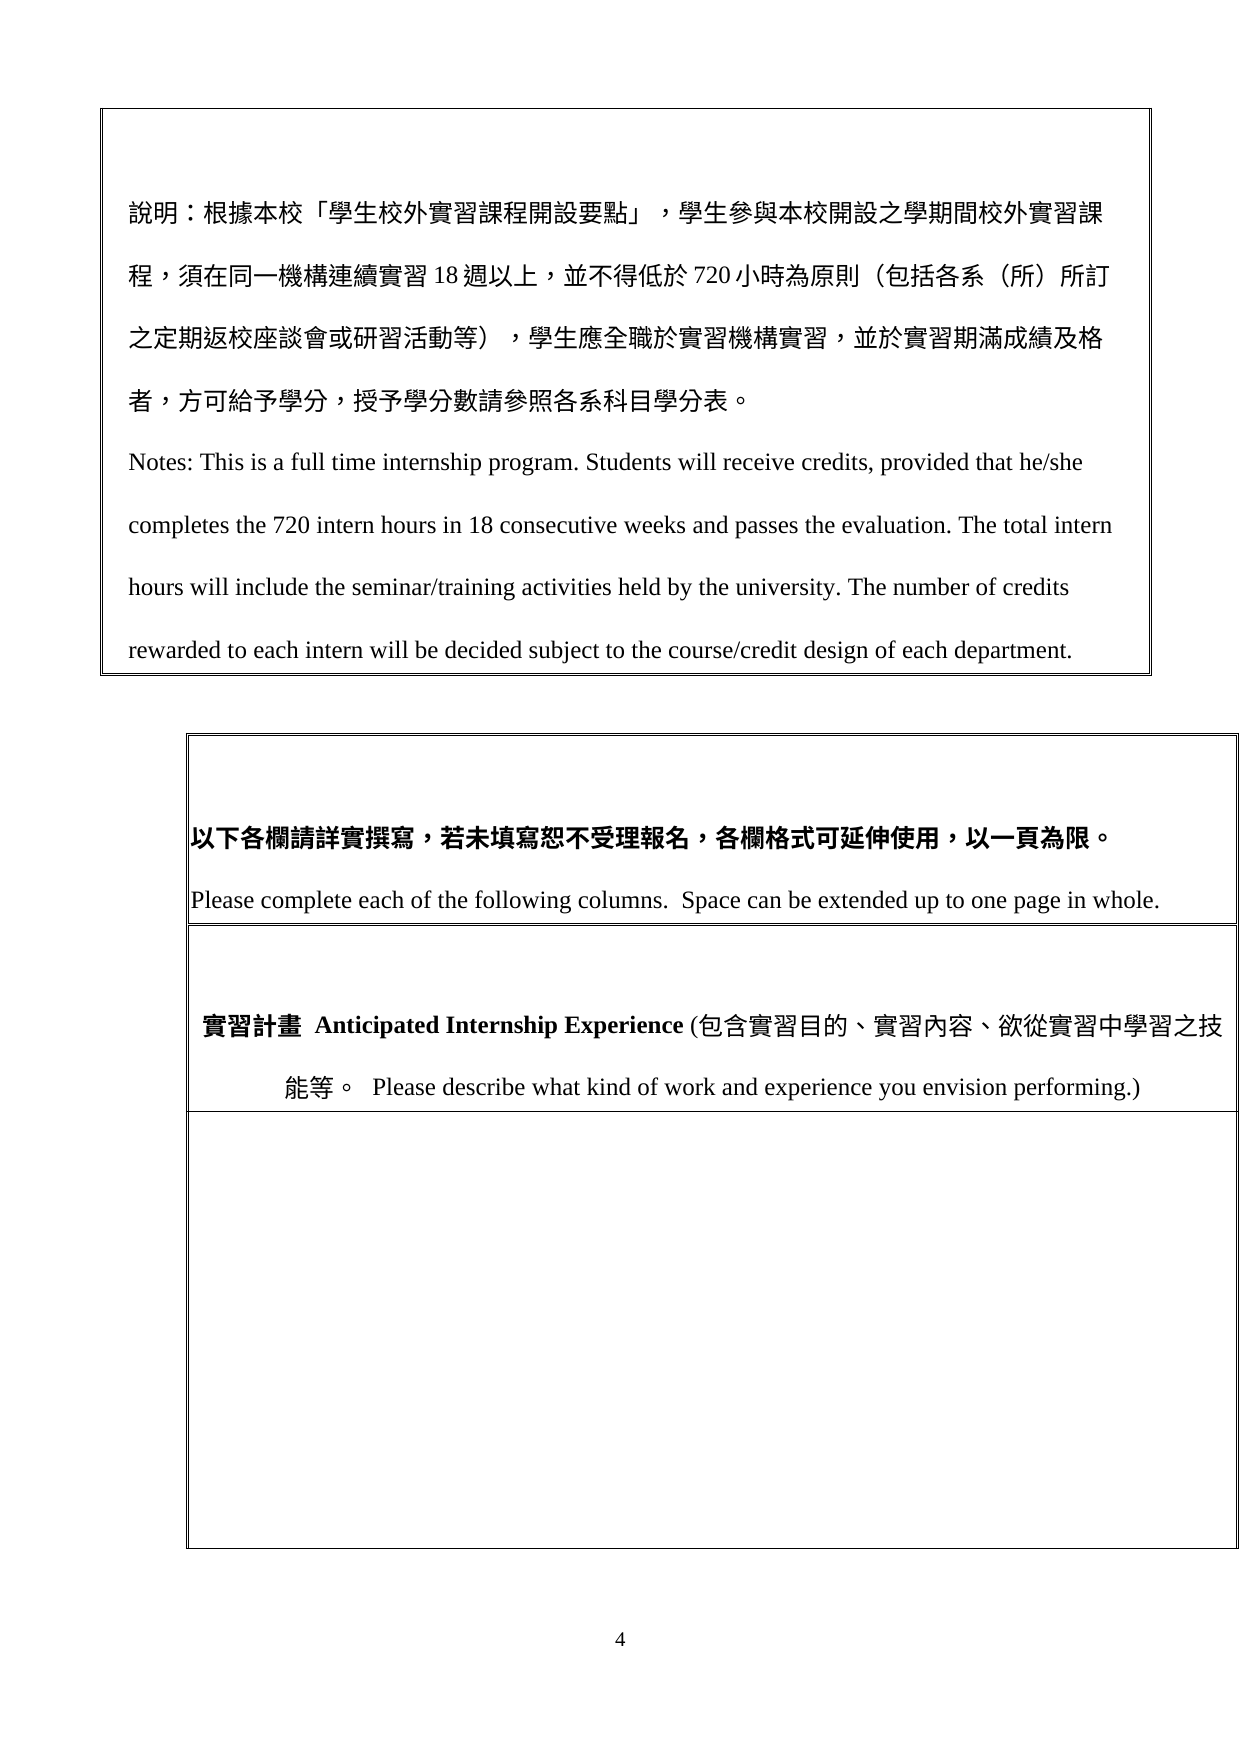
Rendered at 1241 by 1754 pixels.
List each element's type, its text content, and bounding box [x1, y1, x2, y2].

table_cell [189, 1112, 1236, 1548]
table_cell 說明：根據本校「學生校外實習課程開設要點」，學生參與本校開設之學期間校外實習課程，須在同一機構連續實習18週以上，並不得低於720小時為原則（包括各系（所）所訂之定期返校座談會或研習活動等），學生應全職於實習機構實習，並於實習期滿成績及格者，方可給予學分，授予學分數請參照各系科目學分表。 Notes: This is a full time internship program. Students will receive credits, provided that he/she completes the 720 intern hours in 18 consecutive weeks and passes the evaluation. The total intern hours will include the seminar/training activities held by the university. The number of credits rewarded to each intern will be decided subject to the course/credit design of each department. [103, 109, 1149, 673]
table_cell 實習計畫 Anticipated Internship Experience (包含實習目的、實習內容、欲從實習中學習之技能等。 Please describe what kind of work and experience you envision performing.) [189, 926, 1236, 1111]
table_header 以下各欄請詳實撰寫，若未填寫恕不受理報名，各欄格式可延伸使用，以一頁為限。 Please complete each of the following columns. Space can be extended up to one page in whole. [189, 736, 1236, 923]
